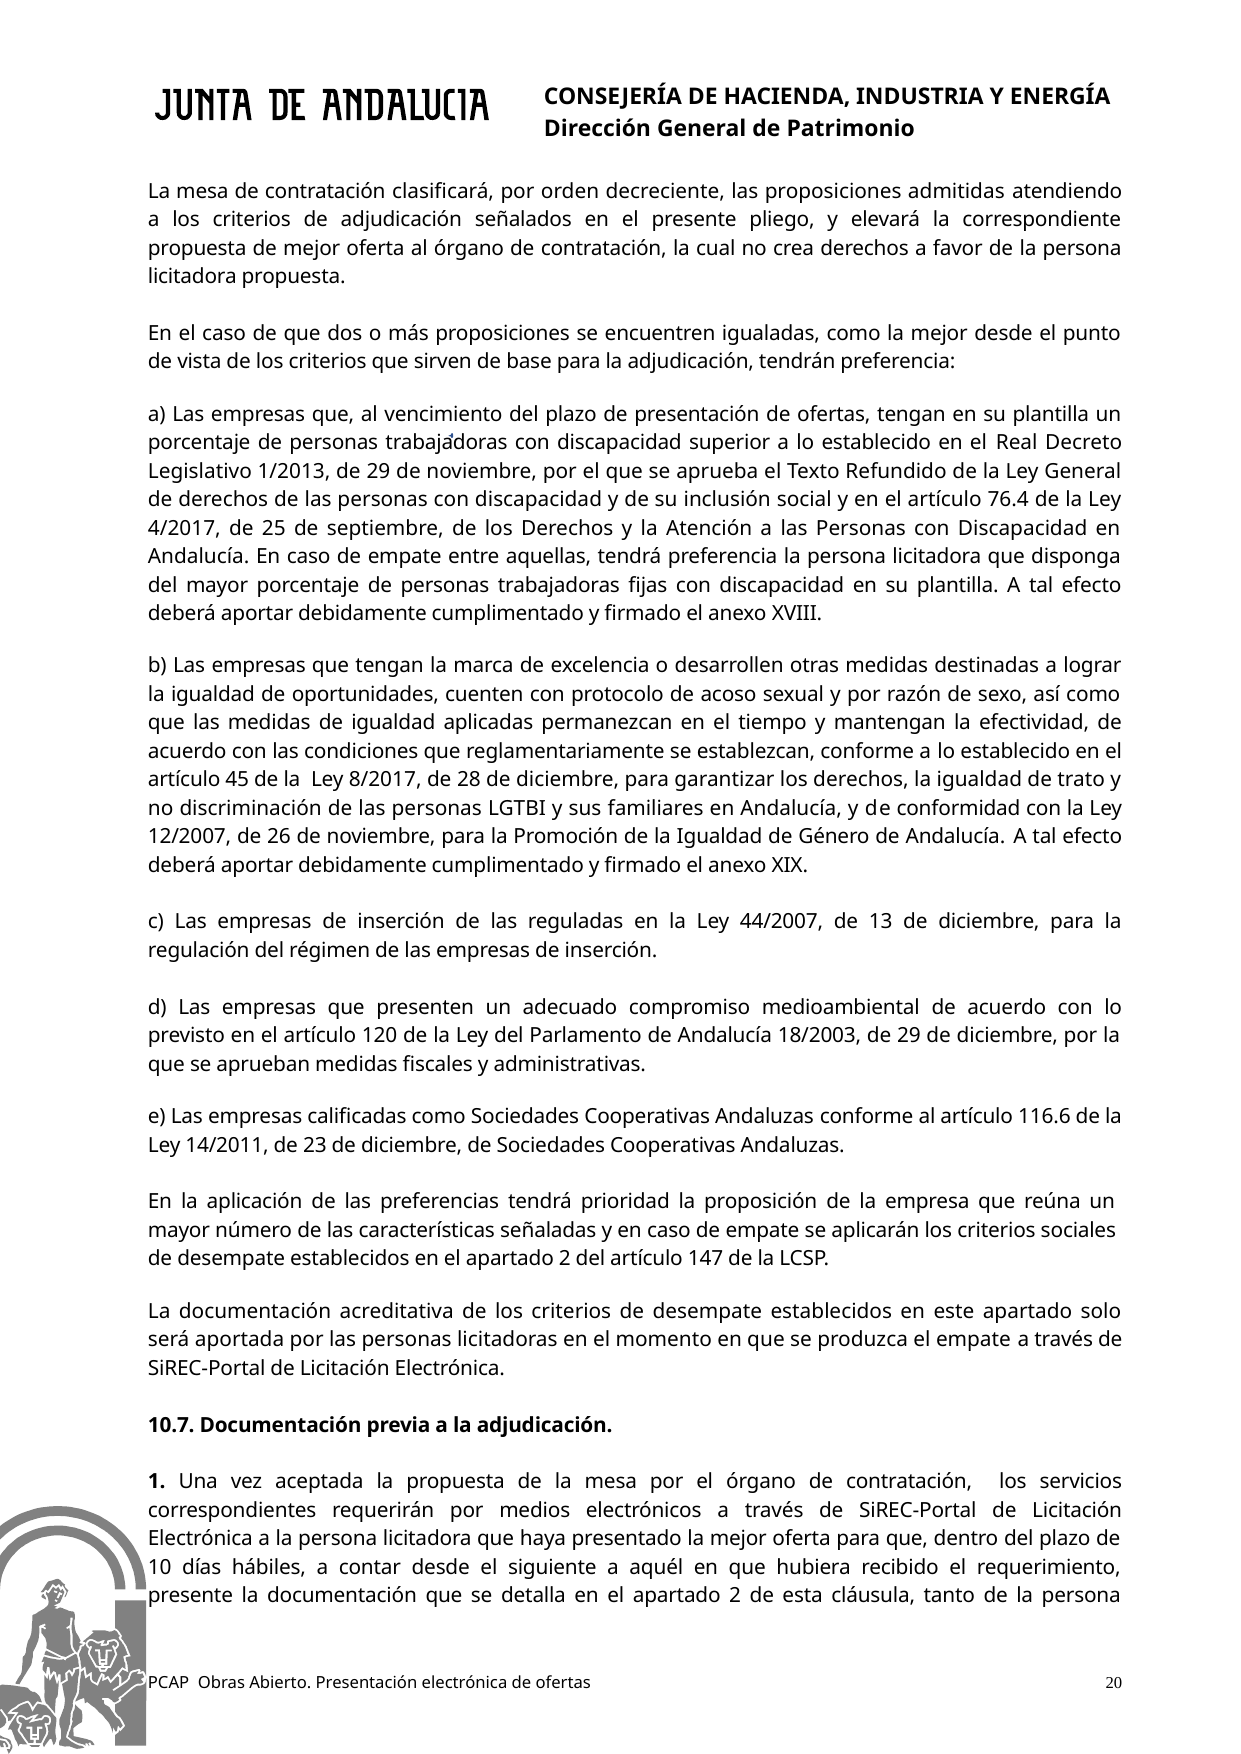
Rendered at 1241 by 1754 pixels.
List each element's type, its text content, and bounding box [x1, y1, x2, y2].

text La documentación acreditativa de los criterios de desempate establecidos en este apartado solo será aportada por las personas licitadoras en el momento en que se produzca el empate a través de SiREC-Portal de Licitación Electrónica. [148, 1296, 1122, 1381]
list a) Las empresas que, al vencimiento del plazo de presentación de ofertas, tengan en su plantilla un porcentaje de personas trabajadoras con discapacidad superior a lo establecido en el Real Decreto Legislativo 1/2013, de 29 de noviembre, por el que se aprueba el Texto Refundido de la Ley General de derechos de las personas con discapacidad y de su inclusión social y en el artículo 76.4 de la Ley 4/2017, de 25 de septiembre, de los Derechos y la Atención a las Personas con Discapacidad en Andalucía. En caso de empate entre aquellas, tendrá preferencia la persona licitadora que disponga del mayor porcentaje de personas trabajadoras fijas con discapacidad en su plantilla. A tal efecto deberá aportar debidamente cumplimentado y firmado el anexo XVIII. [148, 399, 1122, 627]
text En el caso de que dos o más proposiciones se encuentren igualadas, como la mejor desde el punto de vista de los criterios que sirven de base para la adjudicación, tendrán preferencia: [148, 318, 1122, 375]
text La mesa de contratación clasificará, por orden decreciente, las proposiciones admitidas atendiendo a los criterios de adjudicación señalados en el presente pliego, y elevará la correspondiente propuesta de mejor oferta al órgano de contratación, la cual no crea derechos a favor de la persona licitadora propuesta. [148, 176, 1122, 290]
list c) Las empresas de inserción de las reguladas en la Ley 44/2007, de 13 de diciembre, para la regulación del régimen de las empresas de inserción. [148, 907, 1122, 963]
list b) Las empresas que tengan la marca de excelencia o desarrollen otras medidas destinadas a lograr la igualdad de oportunidades, cuenten con protocolo de acoso sexual y por razón de sexo, así como que las medidas de igualdad aplicadas permanezcan en el tiempo y mantengan la efectividad, de acuerdo con las condiciones que reglamentariamente se establezcan, conforme a lo establecido en el artículo 45 de la Ley 8/2017, de 28 de diciembre, para garantizar los derechos, la igualdad de trato y no discriminación de las personas LGTBI y sus familiares en Andalucía, y de conformidad con la Ley 12/2007, de 26 de noviembre, para la Promoción de la Igualdad de Género de Andalucía. A tal efecto deberá aportar debidamente cumplimentado y firmado el anexo XIX. [148, 651, 1122, 878]
list e) Las empresas calificadas como Sociedades Cooperativas Andaluzas conforme al artículo 116.6 de la Ley 14/2011, de 23 de diciembre, de Sociedades Cooperativas Andaluzas. [148, 1101, 1122, 1158]
text 10.7. Documentación previa a la adjudicación. [148, 1410, 1122, 1438]
list d) Las empresas que presenten un adecuado compromiso medioambiental de acuerdo con lo previsto en el artículo 120 de la Ley del Parlamento de Andalucía 18/2003, de 29 de diciembre, por la que se aprueban medidas fiscales y administrativas. [148, 992, 1122, 1077]
text En la aplicación de las preferencias tendrá prioridad la proposición de la empresa que reúna un mayor número de las características señaladas y en caso de empate se aplicarán los criterios sociales de desempate establecidos en el apartado 2 del artículo 147 de la LCSP. [148, 1187, 1116, 1272]
text 1. Una vez aceptada la propuesta de la mesa por el órgano de contratación, los servicios correspondientes requerirán por medios electrónicos a través de SiREC-Portal de Licitación Electrónica a la persona licitadora que haya presentado la mejor oferta para que, dentro del plazo de 10 días hábiles, a contar desde el siguiente a aquél en que hubiera recibido el requerimiento, presente la documentación que se detalla en el apartado 2 de esta cláusula, tanto de la persona [148, 1467, 1122, 1609]
